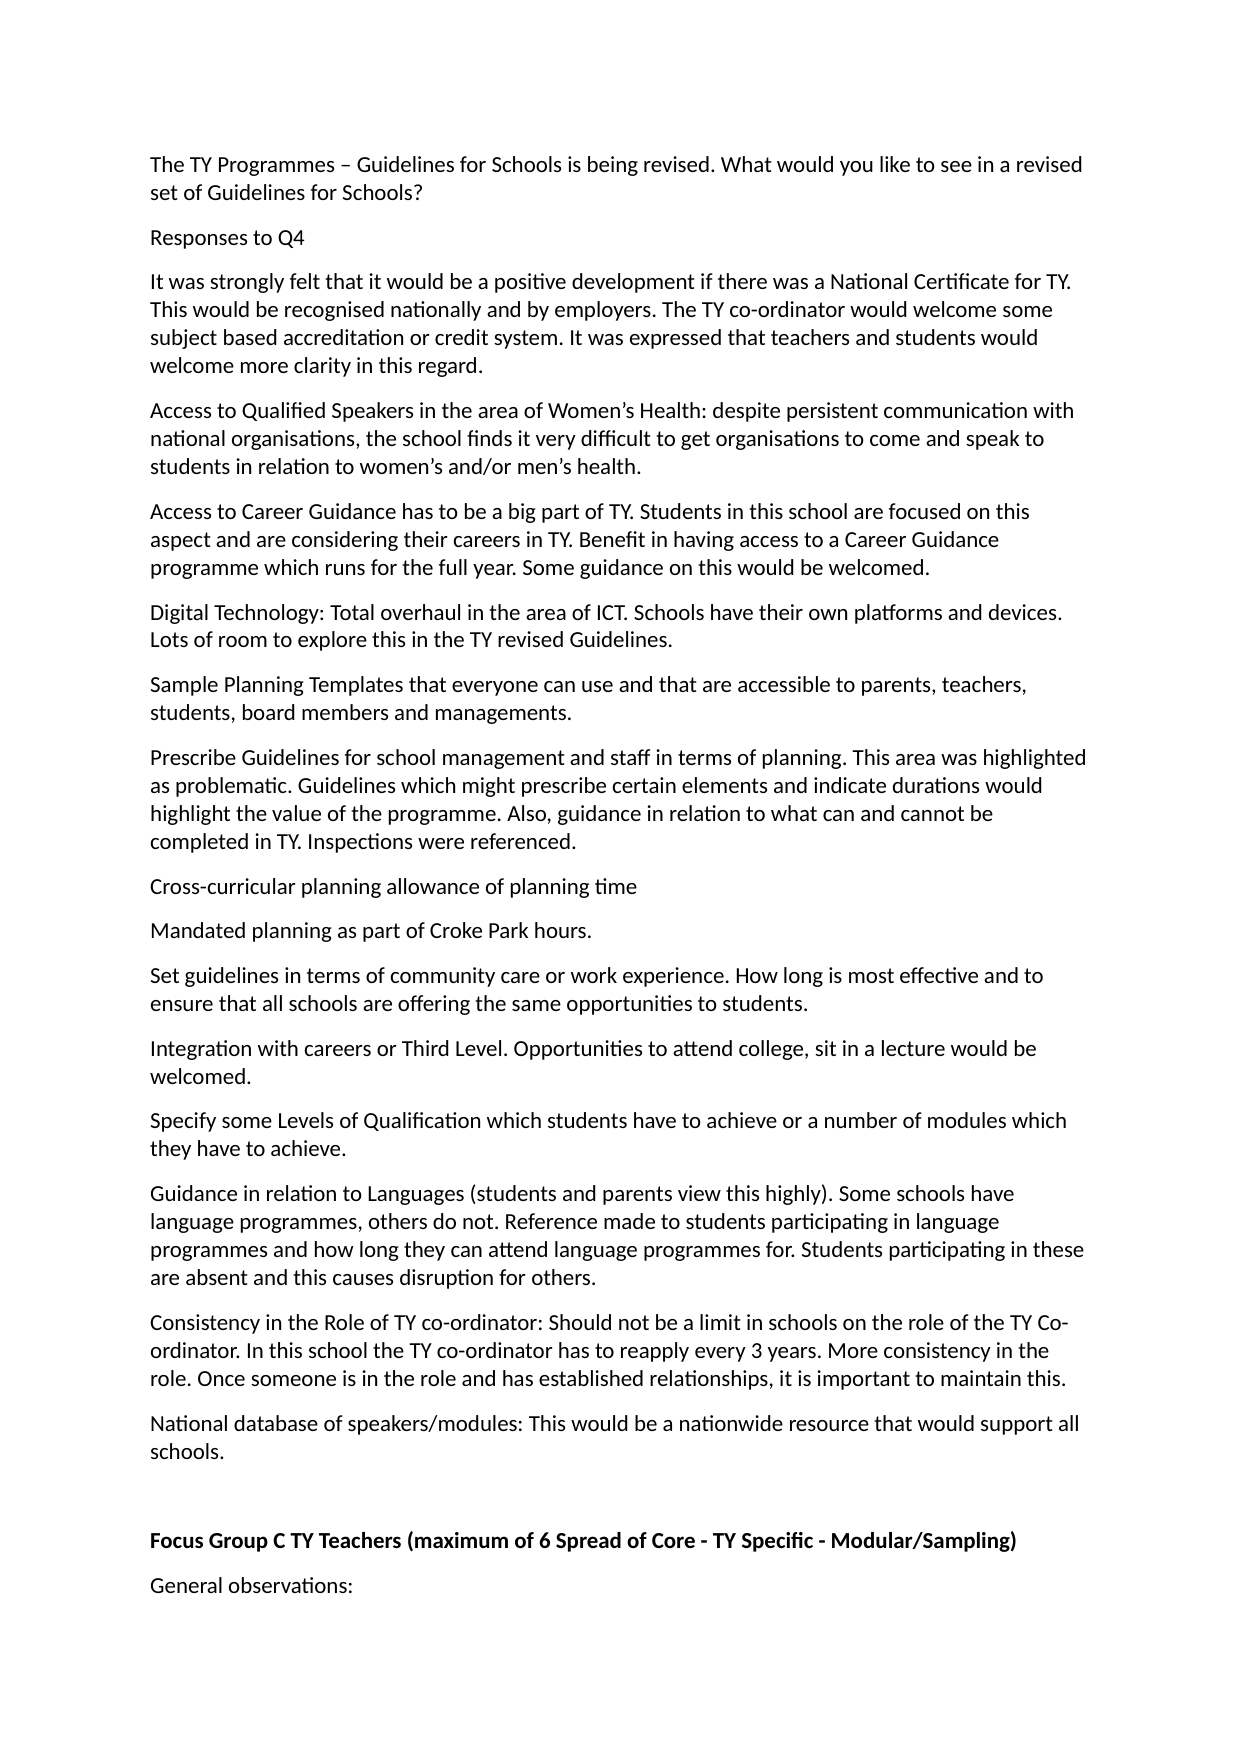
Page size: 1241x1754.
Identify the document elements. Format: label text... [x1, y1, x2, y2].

text Sample Planning Templates that everyone can use and that are accessible to parents, teachers, students, board members and managements. [150, 670, 1090, 726]
text Responses to Q4 [150, 223, 1090, 251]
text National database of speakers/modules: This would be a nationwide resource that would support all schools. [150, 1409, 1090, 1465]
text Cross-curricular planning allowance of planning time [150, 872, 1090, 900]
text The TY Programmes – Guidelines for Schools is being revised. What would you like to see in a revised set of Guidelines for Schools? [150, 150, 1090, 206]
text General observations: [150, 1571, 1090, 1599]
text It was strongly felt that it would be a positive development if there was a National Certificate for TY. This would be recognised nationally and by employers. The TY co-ordinator would welcome some subject based accreditation or credit system. It was expressed that teachers and students would welcome more clarity in this regard. [150, 267, 1090, 379]
text Access to Qualified Speakers in the area of Women’s Health: despite persistent communication with national organisations, the school finds it very difficult to get organisations to come and speak to students in relation to women’s and/or men’s health. [150, 396, 1090, 480]
text Focus Group C TY Teachers (maximum of 6 Spread of Core - TY Specific - Modular/Sampling) [150, 1526, 1090, 1554]
text Integration with careers or Third Level. Opportunities to attend college, sit in a lecture would be welcomed. [150, 1034, 1090, 1090]
text Access to Career Guidance has to be a big part of TY. Students in this school are focused on this aspect and are considering their careers in TY. Benefit in having access to a Career Guidance programme which runs for the full year. Some guidance on this would be welcomed. [150, 497, 1090, 581]
text Guidance in relation to Languages (students and parents view this highly). Some schools have language programmes, others do not. Reference made to students participating in language programmes and how long they can attend language programmes for. Students participating in these are absent and this causes disruption for others. [150, 1179, 1090, 1291]
text Prescribe Guidelines for school management and staff in terms of planning. This area was highlighted as problematic. Guidelines which might prescribe certain elements and indicate durations would highlight the value of the programme. Also, guidance in relation to what can and cannot be completed in TY. Inspections were referenced. [150, 743, 1090, 855]
text Mandated planning as part of Croke Park hours. [150, 916, 1090, 944]
text Consistency in the Role of TY co-ordinator: Should not be a limit in schools on the role of the TY Co-ordinator. In this school the TY co-ordinator has to reapply every 3 years. More consistency in the role. Once someone is in the role and has established relationships, it is important to maintain this. [150, 1308, 1090, 1392]
text Specify some Levels of Qualification which students have to achieve or a number of modules which they have to achieve. [150, 1107, 1090, 1163]
text Set guidelines in terms of community care or work experience. How long is most effective and to ensure that all schools are offering the same opportunities to students. [150, 961, 1090, 1017]
text Digital Technology: Total overhaul in the area of ICT. Schools have their own platforms and devices. Lots of room to explore this in the TY revised Guidelines. [150, 598, 1090, 654]
